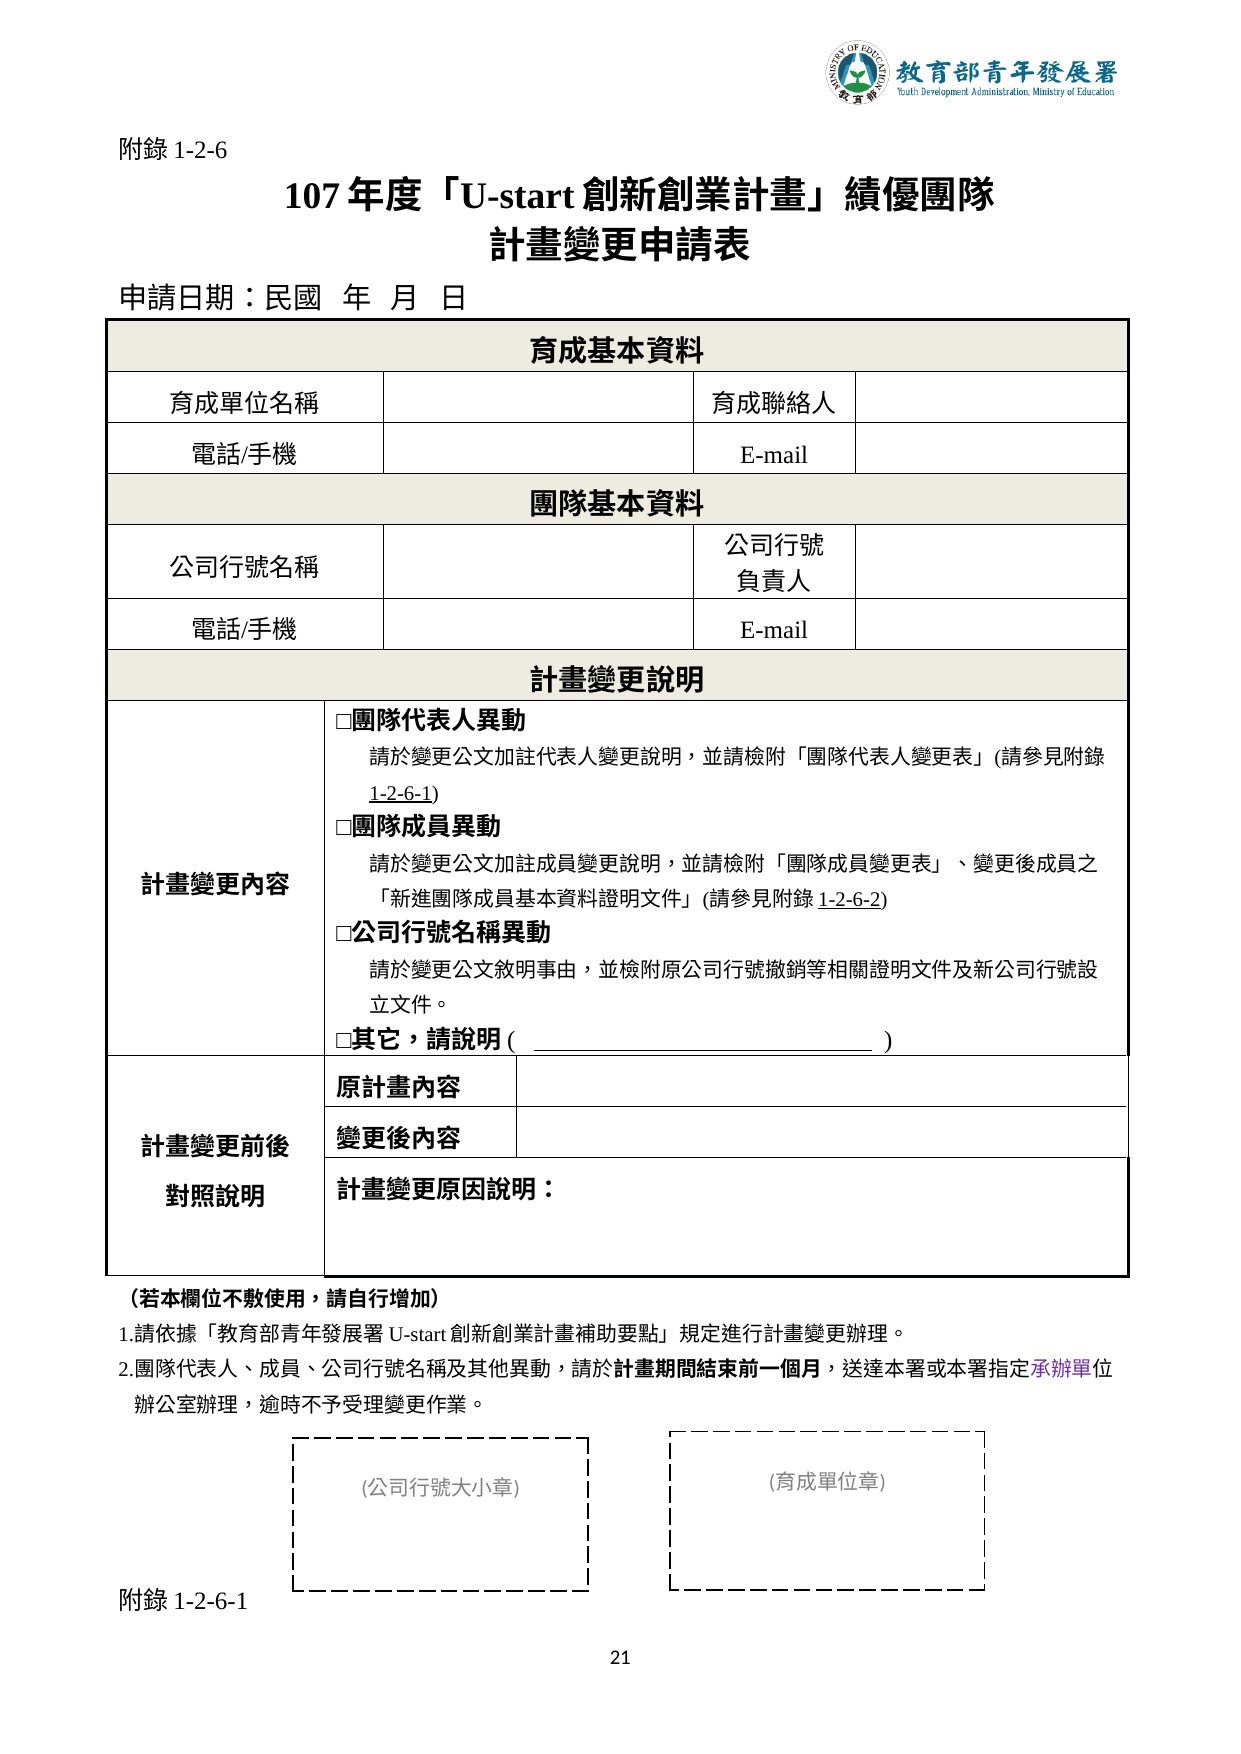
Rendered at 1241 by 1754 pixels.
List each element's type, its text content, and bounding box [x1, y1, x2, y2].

table_cell □團隊代表人異動 請於變更公文加註代表人變更說明，並請檢附「團隊代表人變更表」(請參見附錄1-2-6-1) □團隊成員異動 請於變更公文加註成員變更說明，並請檢附「團隊成員變更表」、變更後成員之「新進團隊成員基本資料證明文件」(請參見附錄1-2-6-2) □公司行號名稱異動 請於變更公文敘明事由，並檢附原公司行號撤銷等相關證明文件及新公司行號設立文件。 □其它，請說明 ( ) [325, 701, 1127, 1055]
list 團隊代表人、成員、公司行號名稱及其他異動，請於計畫期間結束前一個月，送達本署或本署指定承辦單位辦公室辦理，逾時不予受理變更作業。 [118, 1348, 1122, 1419]
text 申請日期：民國 年 月 日 [118, 268, 1122, 318]
table_cell 團隊基本資料 [108, 474, 1127, 524]
table_cell 育成單位名稱 [108, 372, 383, 422]
table_cell 變更後內容 [325, 1107, 516, 1157]
table_cell 計畫變更前後 對照說明 [108, 1056, 324, 1274]
table_header 育成基本資料 [108, 321, 1127, 371]
table_cell [517, 1055, 1128, 1106]
list 請依據「教育部青年發展署U-start創新創業計畫補助要點」規定進行計畫變更辦理。 [118, 1313, 1122, 1348]
text （若本欄位不敷使用，請自行增加） [118, 1278, 1120, 1313]
table_cell 原計畫內容 [325, 1056, 516, 1106]
table_cell 電話/手機 [108, 423, 383, 473]
table_cell [384, 525, 693, 598]
subtitle 附錄1-2-6-1 [118, 1569, 1122, 1619]
text (公司行號大小章) [309, 1472, 572, 1502]
table_cell 計畫變更原因說明： [325, 1157, 1127, 1274]
table_cell 計畫變更內容 [108, 701, 324, 1055]
table_cell 電話/手機 [108, 599, 383, 649]
table_cell [856, 599, 1127, 649]
table_cell [384, 599, 693, 649]
table_cell 育成聯絡人 [694, 372, 855, 422]
table_cell [517, 1106, 1128, 1157]
picture [818, 35, 1123, 109]
text 附錄1-2-6 [118, 118, 1122, 168]
table_cell 公司行號名稱 [108, 525, 383, 598]
table_cell 計畫變更說明 [108, 650, 1127, 700]
text 計畫變更申請表 [118, 218, 1120, 268]
table_cell [384, 372, 693, 422]
table_cell 公司行號 負責人 [694, 525, 855, 598]
table_cell [384, 423, 693, 473]
text 107年度「U-start創新創業計畫」績優團隊 [156, 168, 1122, 218]
table_cell E-mail [694, 423, 855, 473]
text (育成單位章) [686, 1465, 969, 1496]
table_cell [856, 372, 1127, 422]
table_cell [856, 525, 1127, 598]
table_cell E-mail [694, 599, 855, 649]
table_cell [856, 423, 1127, 473]
